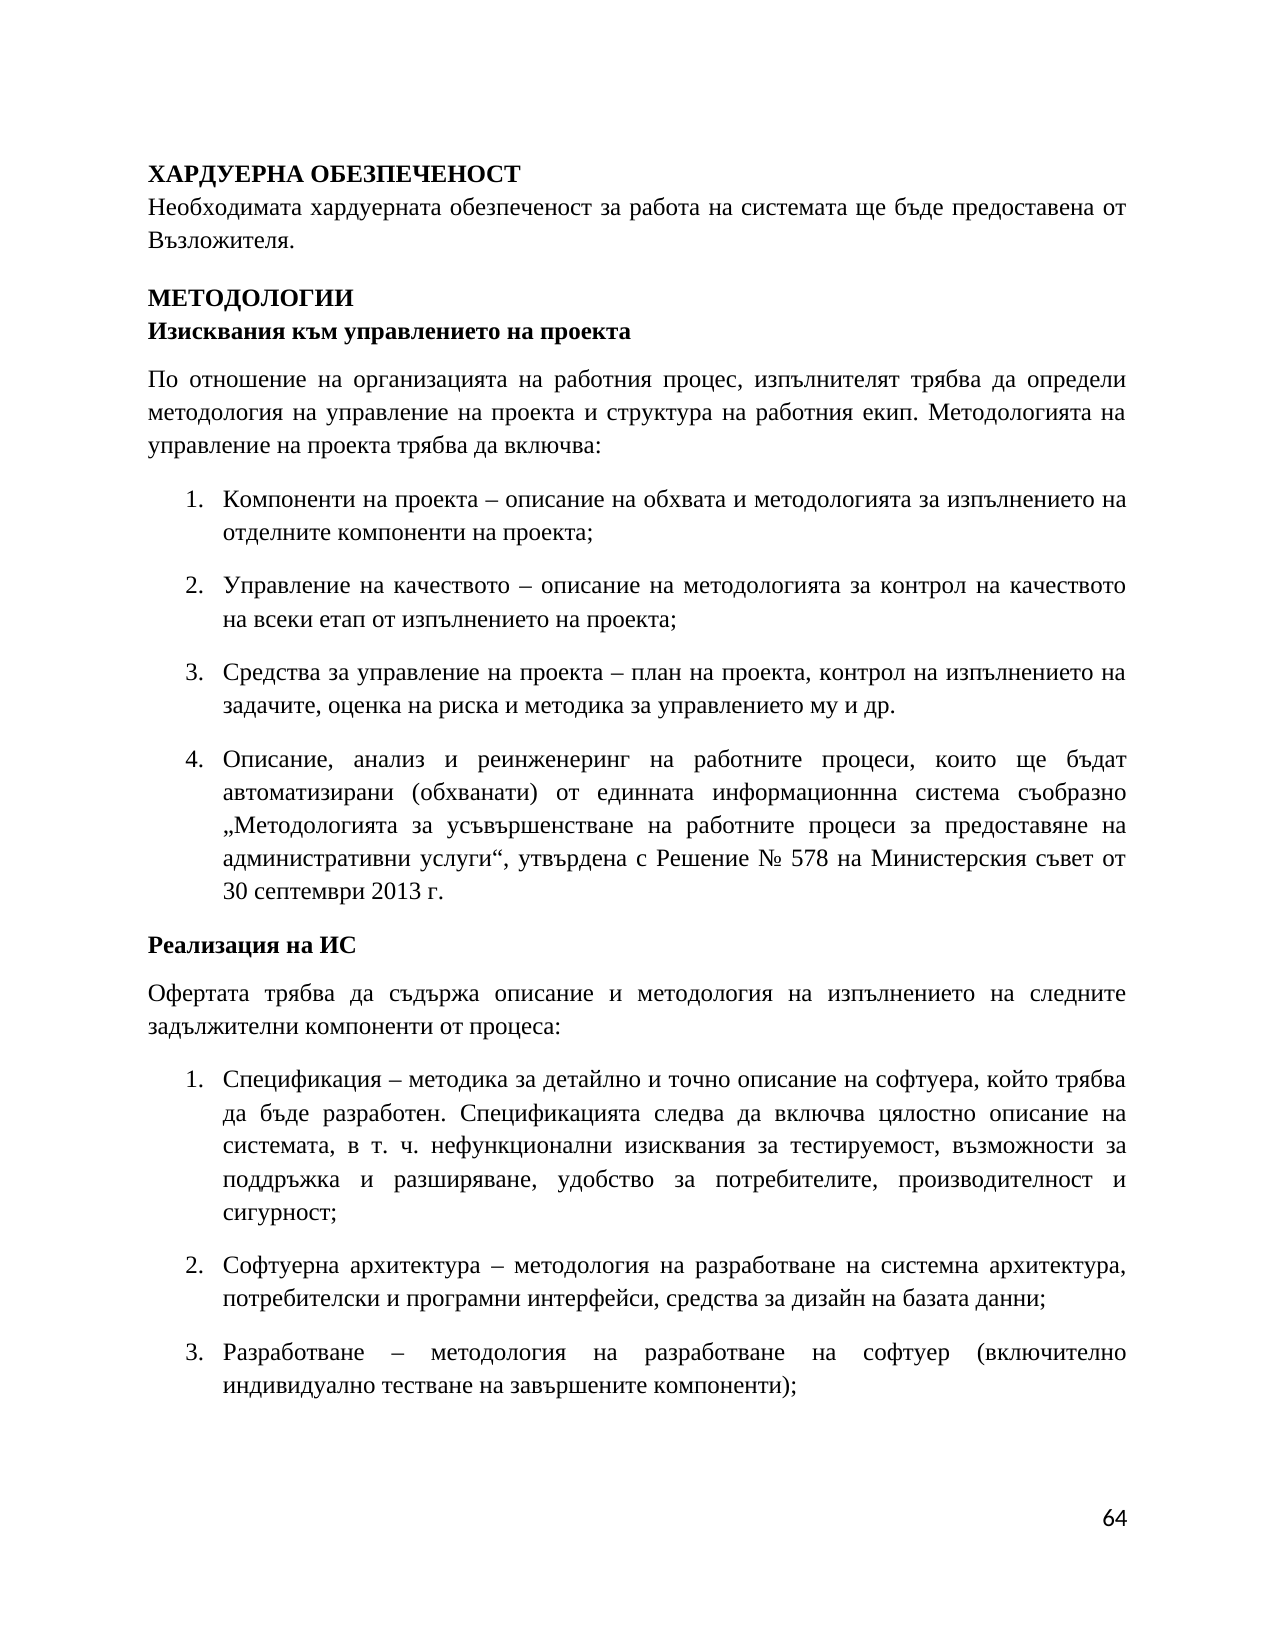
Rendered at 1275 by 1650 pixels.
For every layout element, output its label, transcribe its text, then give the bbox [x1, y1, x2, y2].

list Средства за управление на проекта – план на проекта, контрол на изпълнението на задачите, оценка на риска и методика за управлението му и др. [185, 657, 1127, 719]
text Необходимата хардуерната обезпеченост за работа на системата ще бъде предоставена от Възложителя. [148, 192, 1127, 254]
subtitle Изисквания към управлението на проекта [148, 316, 1127, 345]
subtitle ХАРДУЕРНА ОБЕЗПЕЧЕНОСТ [148, 159, 1127, 188]
subtitle Реализация на ИС [148, 930, 1127, 959]
text По отношение на организацията на работния процес, изпълнителят трябва да определи методология на управление на проекта и структура на работния екип. Методологията на управление на проекта трябва да включва: [148, 364, 1127, 459]
list Компоненти на проекта – описание на обхвата и методологията за изпълнението на отделните компоненти на проекта; [185, 484, 1127, 546]
list Софтуерна архитектура – методология на разработване на системна архитектура, потребителски и програмни интерфейси, средства за дизайн на базата данни; [185, 1251, 1127, 1312]
list Спецификация – методика за детайлно и точно описание на софтуера, който трябва да бъде разработен. Спецификацията следва да включва цялостно описание на системата, в т. ч. нефункционални изисквания за тестируемост, възможности за поддръжка и разширяване, удобство за потребителите, производителност и сигурност; [185, 1064, 1127, 1225]
text Офертата трябва да съдържа описание и методология на изпълнението на следните задължителни компоненти от процеса: [148, 978, 1127, 1039]
list Разработване – методология на разработване на софтуер (включително индивидуално тестване на завършените компоненти); [185, 1337, 1127, 1399]
list Управление на качеството – описание на методологията за контрол на качеството на всеки етап от изпълнението на проекта; [185, 571, 1127, 632]
subtitle МЕТОДОЛОГИИ [148, 283, 1127, 312]
list Описание, анализ и реинженеринг на работните процеси, които ще бъдат автоматизирани (обхванати) от единната информационнна система съобразно „Методологията за усъвършенстване на работните процеси за предоставяне на административни услуги“, утвърдена с Решение № 578 на Министерския съвет от 30 септември 2013 г. [185, 744, 1127, 905]
